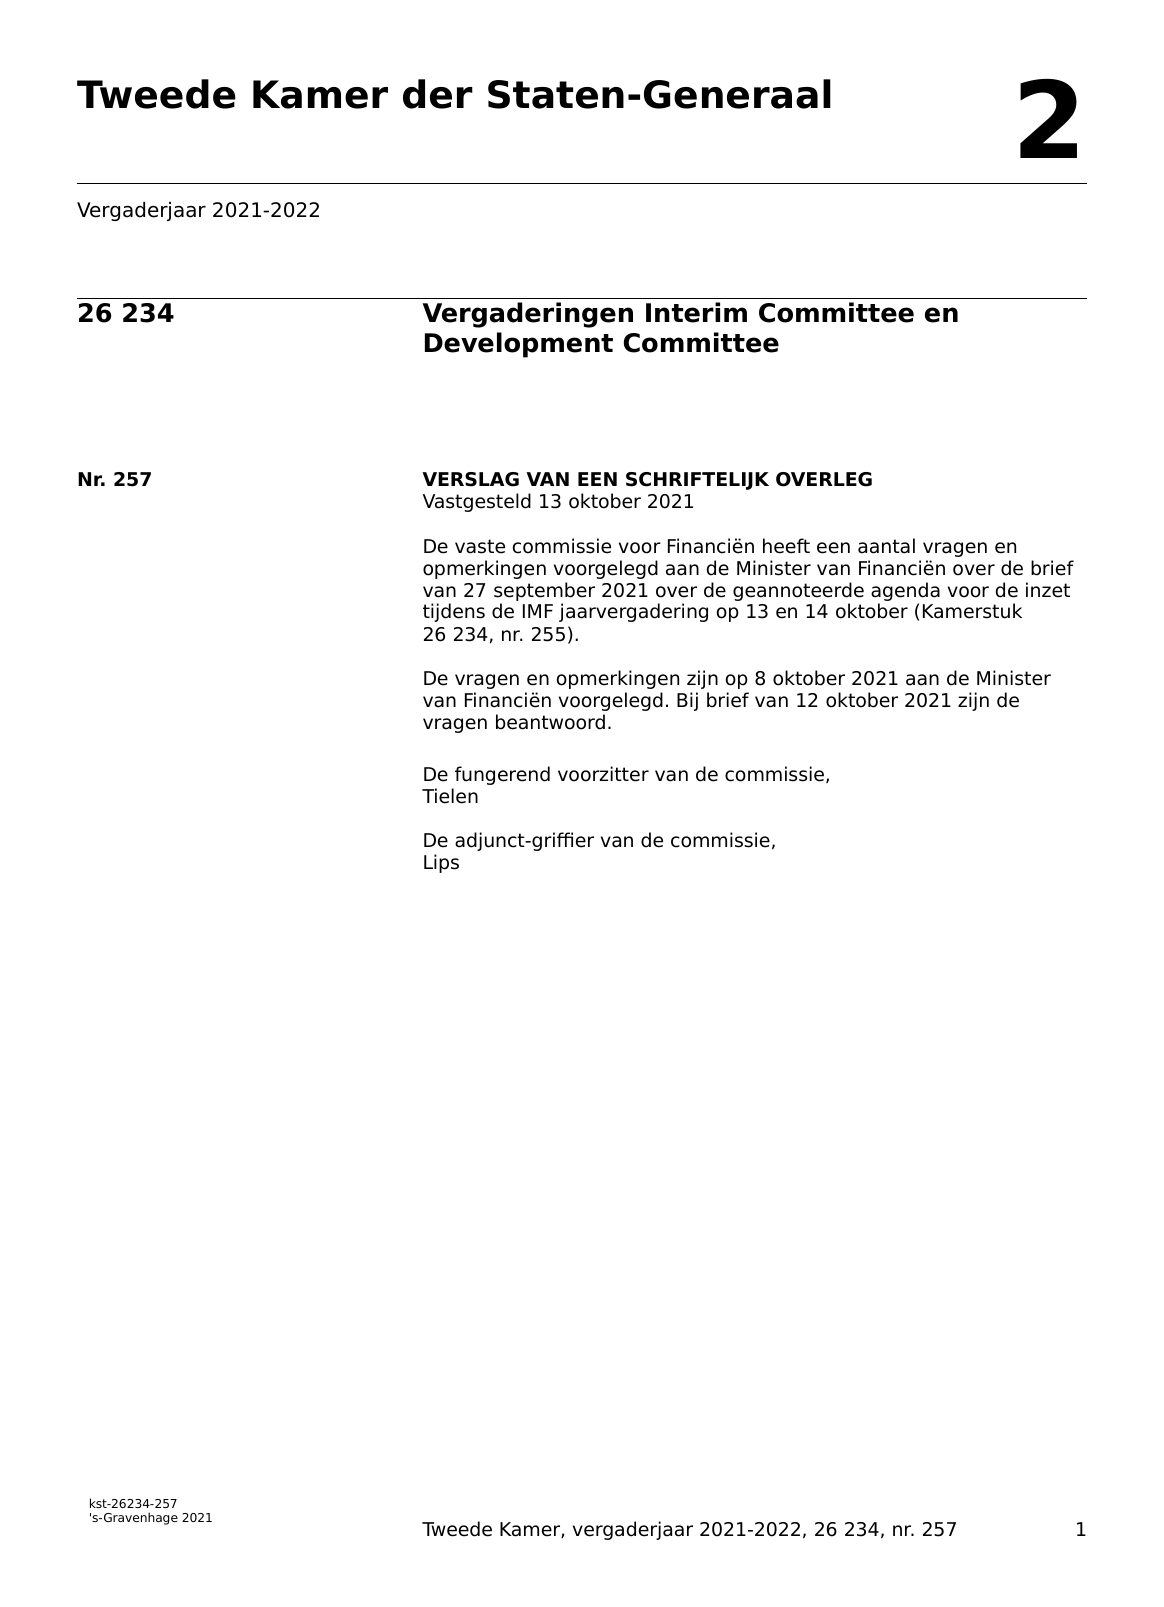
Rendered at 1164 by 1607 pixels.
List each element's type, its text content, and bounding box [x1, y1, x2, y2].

text De vragen en opmerkingen zijn op 8 oktober 2021 aan de Minister van Financiën voorgelegd. Bij brief van 12 oktober 2021 zijn de vragen beantwoord. [422, 668, 1087, 733]
text kst-26234-257 [88, 1497, 323, 1511]
table_cell Vergaderjaar 2021-2022 [77, 184, 1087, 298]
text De vaste commissie voor Financiën heeft een aantal vragen en opmerkingen voorgelegd aan de Minister van Financiën over de brief van 27 september 2021 over de geannoteerde agenda voor de inzet tijdens de IMF jaarvergadering op 13 en 14 oktober (Kamerstuk 26 234, nr. 255). [422, 536, 1087, 645]
text De fungerend voorzitter van de commissie, Tielen [422, 763, 1087, 807]
subtitle Nr. 257 VERSLAG VAN EEN SCHRIFTELIJK OVERLEG [77, 469, 1087, 491]
subtitle 26 234 Vergaderingen Interim Committee en Development Committee [77, 299, 1087, 358]
table_header 2 [886, 59, 1087, 183]
table_header Tweede Kamer der Staten-Generaal [77, 59, 886, 183]
text Vastgesteld 13 oktober 2021 [422, 491, 1087, 513]
text De adjunct-griffier van de commissie, Lips [422, 830, 1087, 874]
text 's-Gravenhage 2021 [88, 1511, 323, 1525]
